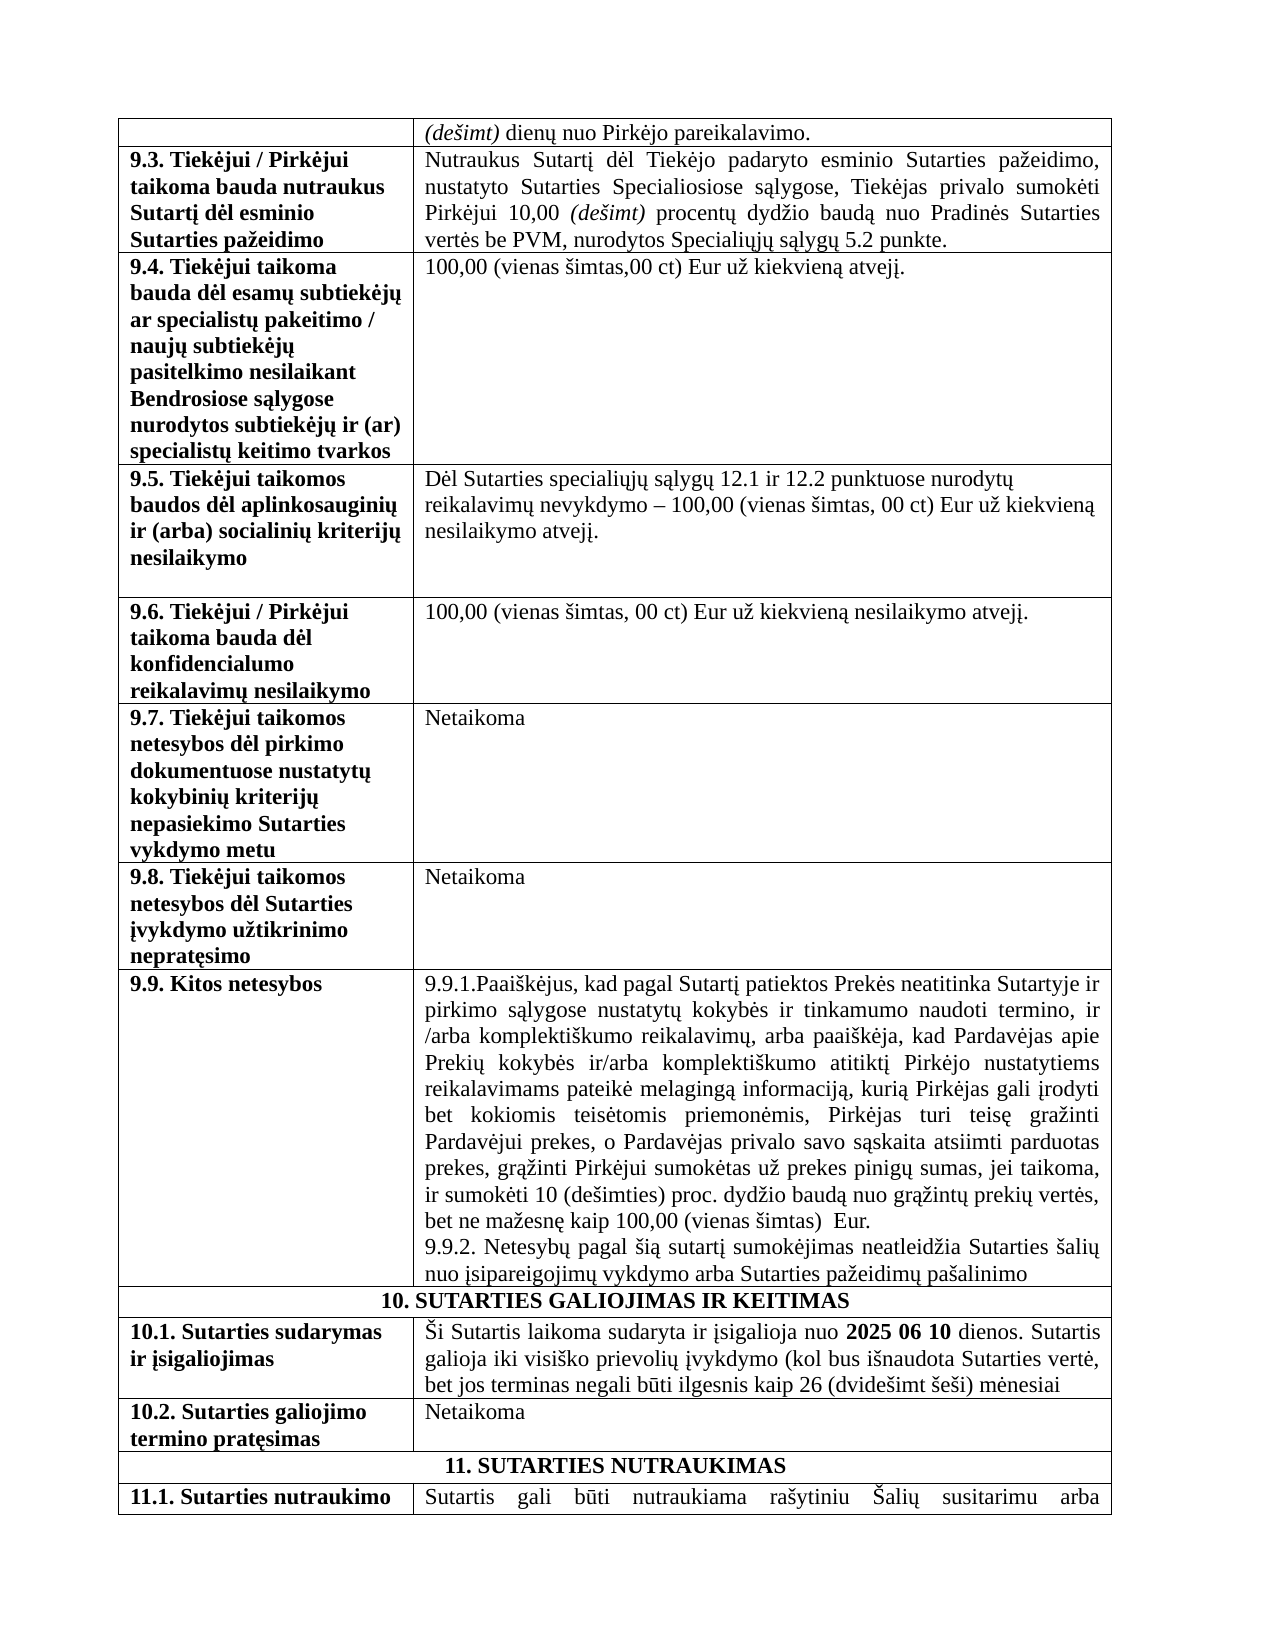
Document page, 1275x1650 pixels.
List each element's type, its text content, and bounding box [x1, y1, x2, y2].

table_cell Sutartis gali būti nutraukiama rašytiniu Šalių susitarimu arba [414, 1484, 1111, 1514]
table_cell 11. SUTARTIES NUTRAUKIMAS [119, 1452, 1111, 1482]
table_cell Nutraukus Sutartį dėl Tiekėjo padaryto esminio Sutarties pažeidimo, nustatyto Sutarties Specialiosiose sąlygose, Tiekėjas privalo sumokėti Pirkėjui 10,00 (dešimt) procentų dydžio baudą nuo Pradinės Sutarties vertės be PVM, nurodytos Specialiųjų sąlygų 5.2 punkte. [414, 147, 1111, 252]
table_cell Dėl Sutarties specialiųjų sąlygų 12.1 ir 12.2 punktuose nurodytų reikalavimų nevykdymo – 100,00 (vienas šimtas, 00 ct) Eur už kiekvieną nesilaikymo atvejį. [414, 465, 1111, 597]
table_cell 100,00 (vienas šimtas, 00 ct) Eur už kiekvieną nesilaikymo atvejį. [414, 598, 1111, 703]
table_cell [119, 119, 413, 146]
table_cell Netaikoma [414, 1399, 1111, 1451]
table_cell 10. SUTARTIES GALIOJIMAS IR KEITIMAS [119, 1287, 1111, 1317]
table_cell (dešimt) dienų nuo Pirkėjo pareikalavimo. [414, 119, 1111, 146]
table_cell 10.1. Sutarties sudarymas ir įsigaliojimas [119, 1318, 413, 1397]
table_cell 9.9.1.Paaiškėjus, kad pagal Sutartį patiektos Prekės neatitinka Sutartyje ir pirkimo sąlygose nustatytų kokybės ir tinkamumo naudoti termino, ir /arba komplektiškumo reikalavimų, arba paaiškėja, kad Pardavėjas apie Prekių kokybės ir/arba komplektiškumo atitiktį Pirkėjo nustatytiems reikalavimams pateikė melagingą informaciją, kurią Pirkėjas gali įrodyti bet kokiomis teisėtomis priemonėmis, Pirkėjas turi teisę gražinti Pardavėjui prekes, o Pardavėjas privalo savo sąskaita atsiimti parduotas prekes, grąžinti Pirkėjui sumokėtas už prekes pinigų sumas, jei taikoma, ir sumokėti 10 (dešimties) proc. dydžio baudą nuo grąžintų prekių vertės, bet ne mažesnę kaip 100,00 (vienas šimtas) Eur. 9.9.2. Netesybų pagal šią sutartį sumokėjimas neatleidžia Sutarties šalių nuo įsipareigojimų vykdymo arba Sutarties pažeidimų pašalinimo [414, 970, 1111, 1286]
table_cell Netaikoma [414, 863, 1111, 969]
table_cell 9.5. Tiekėjui taikomos baudos dėl aplinkosauginių ir (arba) socialinių kriterijų nesilaikymo [119, 465, 413, 597]
table_cell 9.4. Tiekėjui taikoma bauda dėl esamų subtiekėjų ar specialistų pakeitimo / naujų subtiekėjų pasitelkimo nesilaikant Bendrosiose sąlygose nurodytos subtiekėjų ir (ar) specialistų keitimo tvarkos [119, 253, 413, 464]
table_cell 9.3. Tiekėjui / Pirkėjui taikoma bauda nutraukus Sutartį dėl esminio Sutarties pažeidimo [119, 147, 413, 252]
table_cell Netaikoma [414, 704, 1111, 862]
table_cell 9.6. Tiekėjui / Pirkėjui taikoma bauda dėl konfidencialumo reikalavimų nesilaikymo [119, 598, 413, 703]
table_cell Ši Sutartis laikoma sudaryta ir įsigalioja nuo 2025 06 10 dienos. Sutartis galioja iki visiško prievolių įvykdymo (kol bus išnaudota Sutarties vertė, bet jos terminas negali būti ilgesnis kaip 26 (dvidešimt šeši) mėnesiai [414, 1318, 1111, 1397]
table_cell 9.7. Tiekėjui taikomos netesybos dėl pirkimo dokumentuose nustatytų kokybinių kriterijų nepasiekimo Sutarties vykdymo metu [119, 704, 413, 862]
table_cell 9.8. Tiekėjui taikomos netesybos dėl Sutarties įvykdymo užtikrinimo nepratęsimo [119, 863, 413, 969]
table_cell 11.1. Sutarties nutraukimo [119, 1484, 413, 1514]
table_cell 9.9. Kitos netesybos [119, 970, 413, 1286]
table_cell 100,00 (vienas šimtas,00 ct) Eur už kiekvieną atvejį. [414, 253, 1111, 464]
table_cell 10.2. Sutarties galiojimo termino pratęsimas [119, 1399, 413, 1451]
